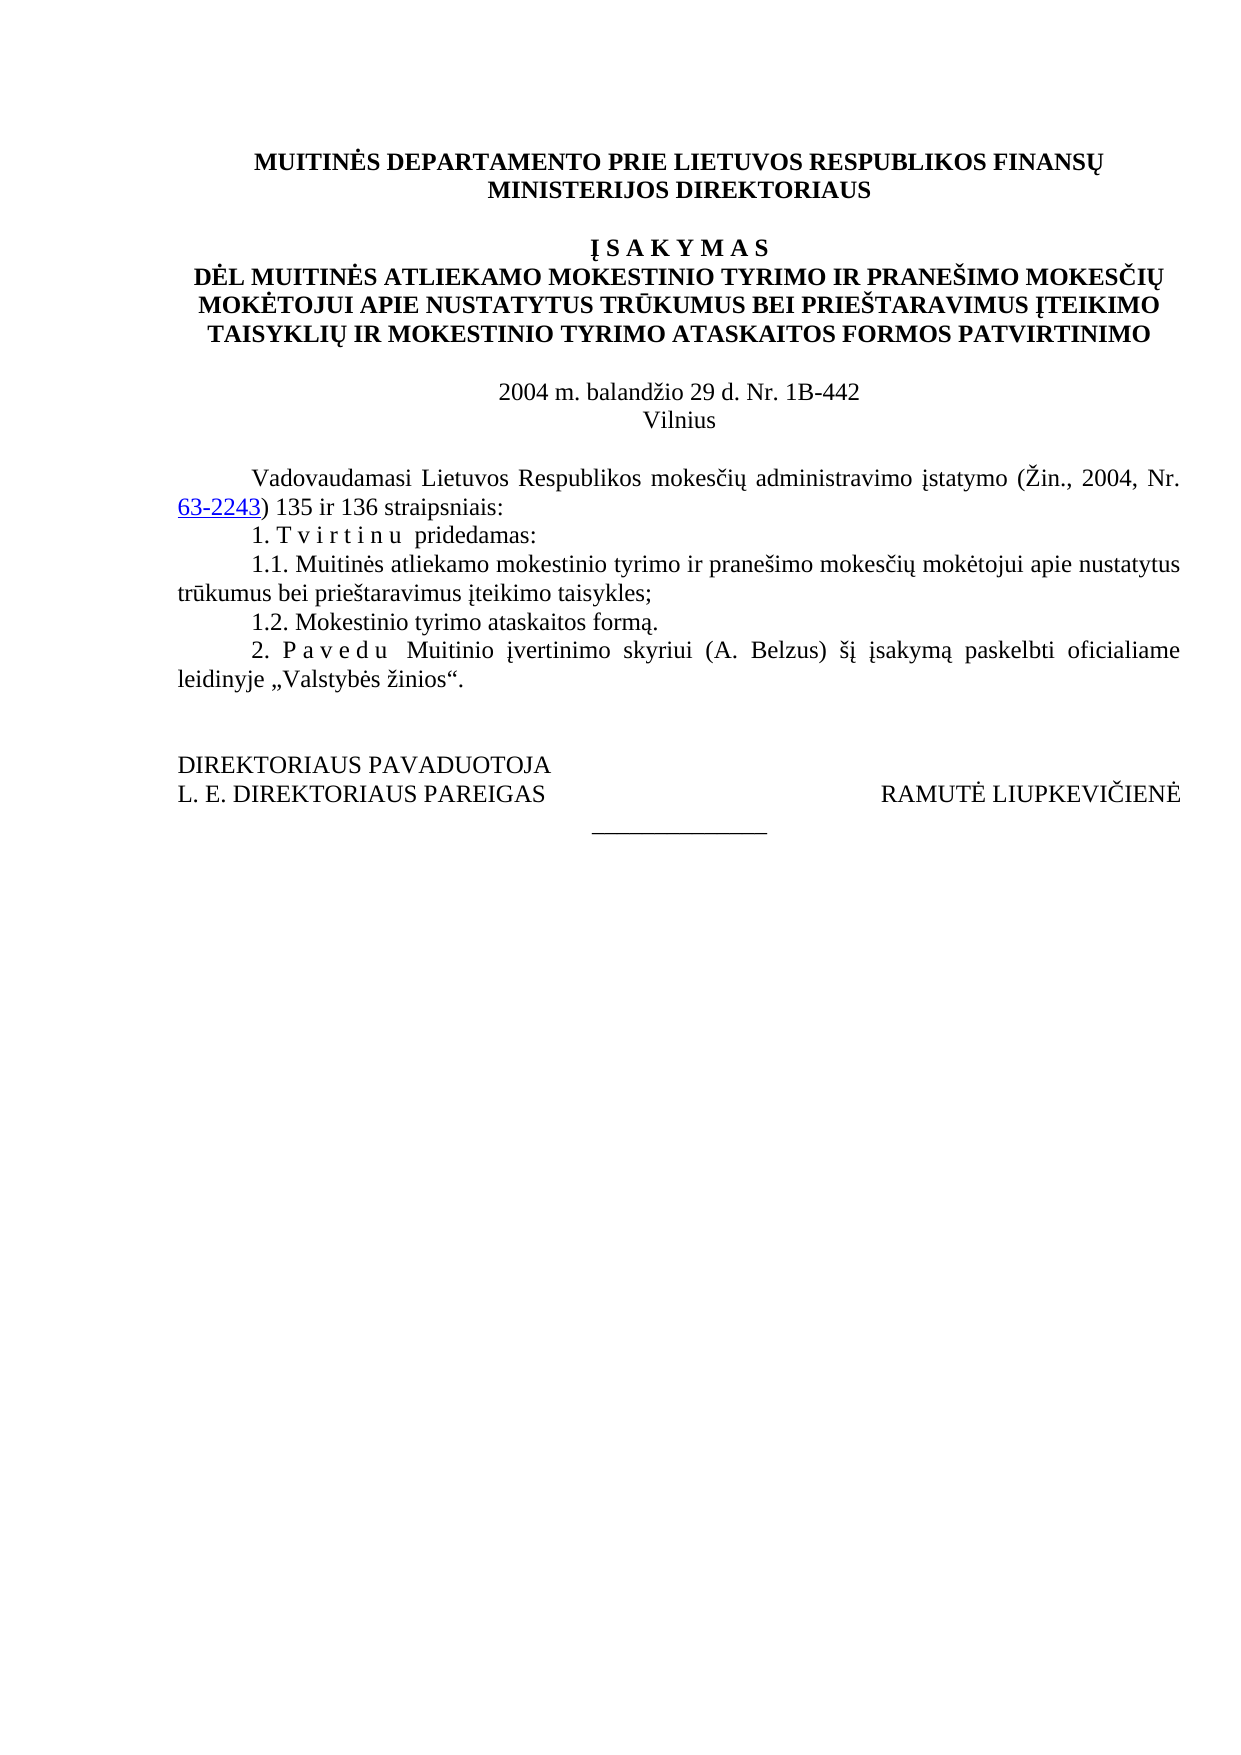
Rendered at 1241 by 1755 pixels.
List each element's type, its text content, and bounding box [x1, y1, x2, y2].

text 1.1. Muitinės atliekamo mokestinio tyrimo ir pranešimo mokesčių mokėtojui apie nustatytus trūkumus bei prieštaravimus įteikimo taisykles; [177, 549, 1181, 607]
text ______________ [177, 808, 1181, 837]
text Vadovaudamasi Lietuvos Respublikos mokesčių administravimo įstatymo (Žin., 2004, Nr. 63-2243) 135 ir 136 straipsniais: [177, 463, 1181, 521]
text MUITINĖS DEPARTAMENTO PRIE LIETUVOS RESPUBLIKOS FINANSŲ MINISTERIJOS DIREKTORIAUS [177, 147, 1181, 204]
text 1.2. Mokestinio tyrimo ataskaitos formą. [177, 607, 1181, 636]
text DĖL MUITINĖS ATLIEKAMO MOKESTINIO TYRIMO IR PRANEŠIMO MOKESČIŲ MOKĖTOJUI APIE NUSTATYTUS TRŪKUMUS BEI PRIEŠTARAVIMUS ĮTEIKIMO TAISYKLIŲ IR MOKESTINIO TYRIMO ATASKAITOS FORMOS PATVIRTINIMO [177, 262, 1181, 348]
text 2. Pavedu Muitinio įvertinimo skyriui (A. Belzus) šį įsakymą paskelbti oficialiame leidinyje „Valstybės žinios“. [177, 636, 1181, 693]
text Į S A K Y M A S [177, 233, 1181, 262]
text DIREKTORIAUS PAVADUOTOJA [177, 751, 1181, 779]
text L. E. DIREKTORIAUS PAREIGAS RAMUTĖ LIUPKEVIČIENĖ [177, 779, 1181, 808]
text 2004 m. balandžio 29 d. Nr. 1B-442 [177, 377, 1181, 406]
text Vilnius [177, 406, 1181, 434]
text 1. Tvirtinu pridedamas: [177, 521, 1181, 549]
